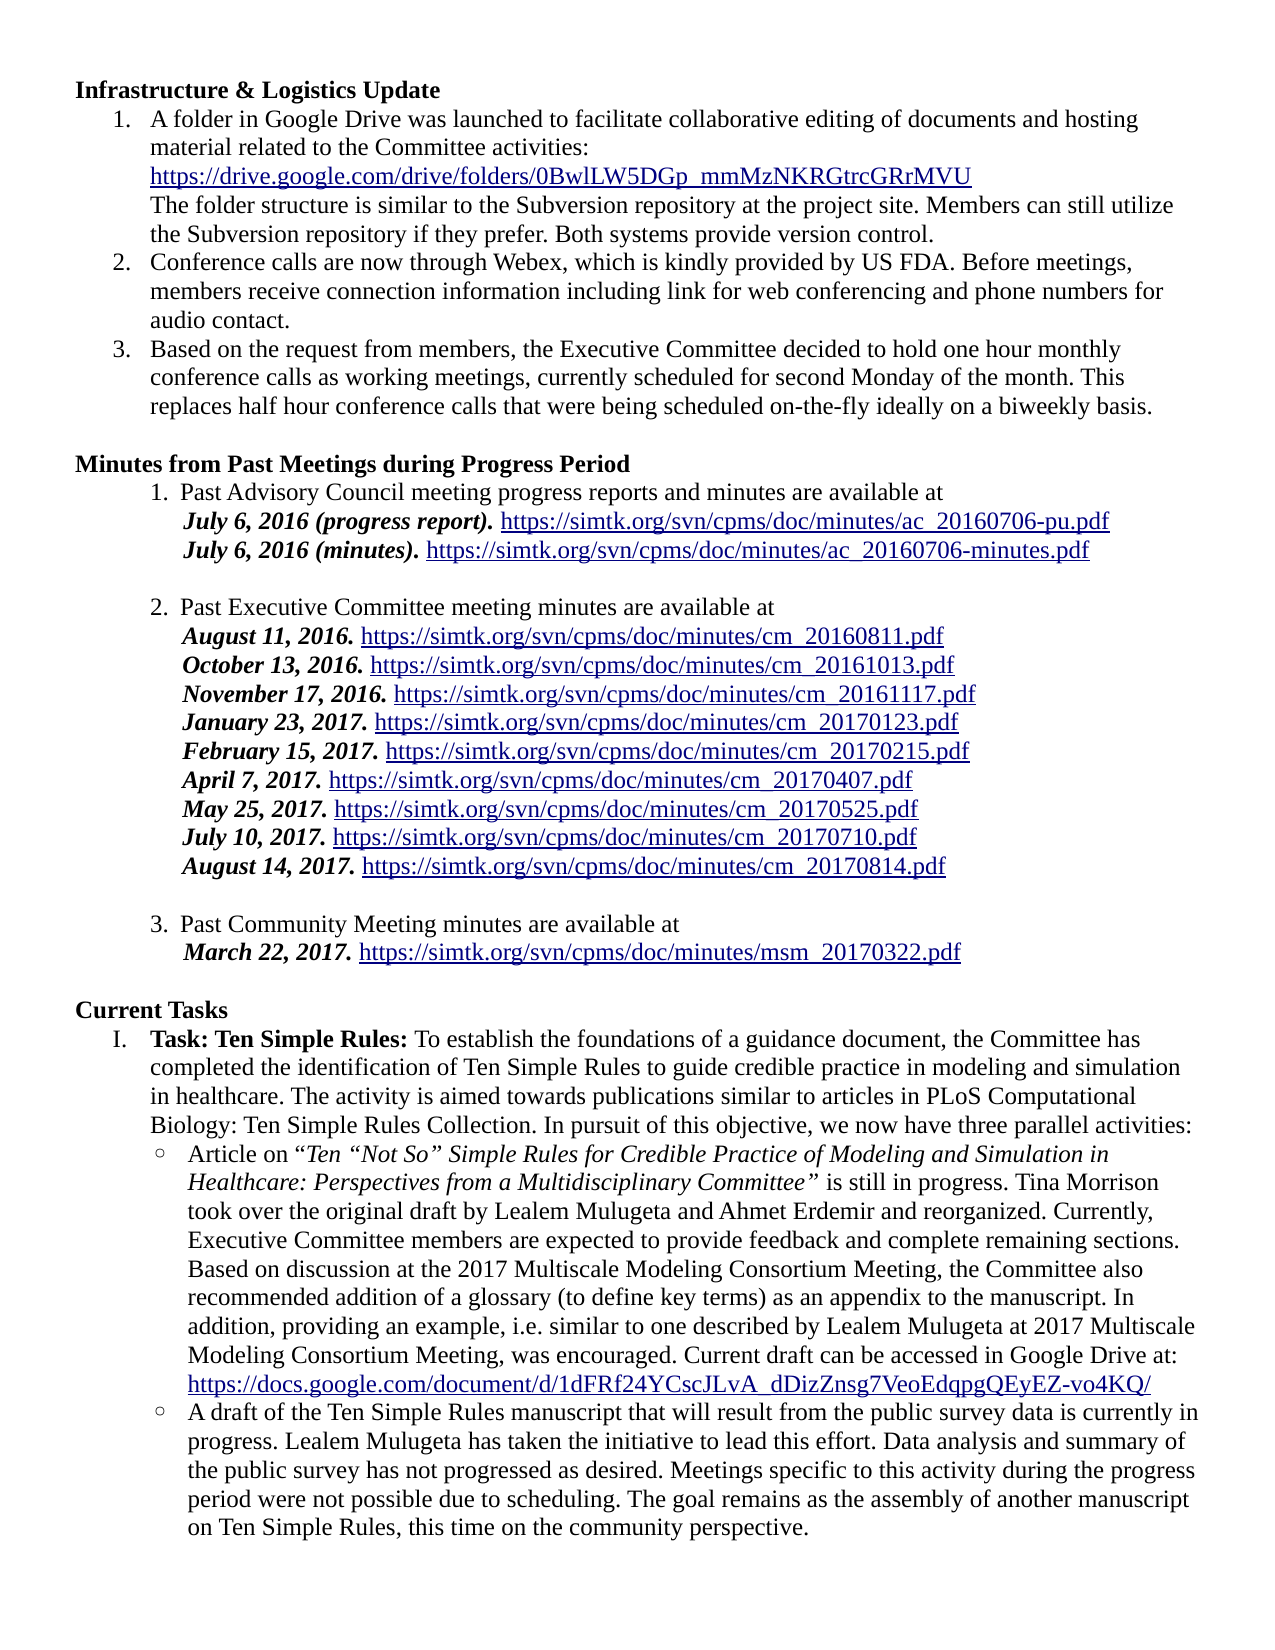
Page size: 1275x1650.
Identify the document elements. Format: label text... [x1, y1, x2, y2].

list https://drive.google.com/drive/folders/0BwlLW5DGp_mmMzNKRGtrcGRrMVU [112, 161, 1200, 190]
text January 23, 2017. https://simtk.org/svn/cpms/doc/minutes/cm_20170123.pdf [182, 707, 1200, 736]
list March 22, 2017. https://simtk.org/svn/cpms/doc/minutes/msm_20170322.pdf [183, 937, 1200, 966]
list Task: Ten Simple Rules: To establish the foundations of a guidance document, the Committee has completed the identification of Ten Simple Rules to guide credible practice in modeling and simulation in healthcare. The activity is aimed towards publications similar to articles in PLoS Computational Biology: Ten Simple Rules Collection. In pursuit of this objective, we now have three parallel activities: [112, 1024, 1200, 1139]
list Article on “Ten “Not So” Simple Rules for Credible Practice of Modeling and Simulation in Healthcare: Perspectives from a Multidisciplinary Committee” is still in progress. Tina Morrison took over the original draft by Lealem Mulugeta and Ahmet Erdemir and reorganized. Currently, Executive Committee members are expected to provide feedback and complete remaining sections. Based on discussion at the 2017 Multiscale Modeling Consortium Meeting, the Committee also recommended addition of a glossary (to define key terms) as an appendix to the manuscript. In addition, providing an example, i.e. similar to one described by Lealem Mulugeta at 2017 Multiscale Modeling Consortium Meeting, was encouraged. Current draft can be accessed in Google Drive at: https://docs.google.com/document/d/1dFRf24YCscJLvA_dDizZnsg7VeoEdqpgQEyEZ-vo4KQ/ [150, 1139, 1200, 1397]
list July 6, 2016 (progress report). https://simtk.org/svn/cpms/doc/minutes/ac_20160706-pu.pdf [181, 506, 1200, 535]
list Past Advisory Council meeting progress reports and minutes are available at [150, 477, 1200, 506]
list July 6, 2016 (minutes). https://simtk.org/svn/cpms/doc/minutes/ac_20160706-minutes.pdf [181, 535, 1200, 564]
list Based on the request from members, the Executive Committee decided to hold one hour monthly conference calls as working meetings, currently scheduled for second Monday of the month. This replaces half hour conference calls that were being scheduled on-the-fly ideally on a biweekly basis. [112, 334, 1200, 420]
text August 11, 2016. https://simtk.org/svn/cpms/doc/minutes/cm_20160811.pdf [182, 621, 1200, 650]
text April 7, 2017. https://simtk.org/svn/cpms/doc/minutes/cm_20170407.pdf [182, 765, 1200, 794]
list Conference calls are now through Webex, which is kindly provided by US FDA. Before meetings, members receive connection information including link for web conferencing and phone numbers for audio contact. [112, 247, 1200, 334]
text July 10, 2017. https://simtk.org/svn/cpms/doc/minutes/cm_20170710.pdf [182, 822, 1200, 851]
list The folder structure is similar to the Subversion repository at the project site. Members can still utilize the Subversion repository if they prefer. Both systems provide version control. [112, 190, 1200, 247]
text November 17, 2016. https://simtk.org/svn/cpms/doc/minutes/cm_20161117.pdf [182, 679, 1200, 707]
text February 15, 2017. https://simtk.org/svn/cpms/doc/minutes/cm_20170215.pdf [182, 736, 1200, 765]
list Past Community Meeting minutes are available at [150, 909, 1200, 937]
text Current Tasks [75, 995, 1200, 1024]
list Past Executive Committee meeting minutes are available at [150, 592, 1200, 621]
text August 14, 2017. https://simtk.org/svn/cpms/doc/minutes/cm_20170814.pdf [182, 851, 1200, 880]
list A folder in Google Drive was launched to facilitate collaborative editing of documents and hosting material related to the Committee activities: [112, 104, 1200, 161]
text Infrastructure & Logistics Update [75, 75, 1200, 104]
text May 25, 2017. https://simtk.org/svn/cpms/doc/minutes/cm_20170525.pdf [182, 794, 1200, 822]
list A draft of the Ten Simple Rules manuscript that will result from the public survey data is currently in progress. Lealem Mulugeta has taken the initiative to lead this effort. Data analysis and summary of the public survey has not progressed as desired. Meetings specific to this activity during the progress period were not possible due to scheduling. The goal remains as the assembly of another manuscript on Ten Simple Rules, this time on the community perspective. [150, 1397, 1200, 1541]
text October 13, 2016. https://simtk.org/svn/cpms/doc/minutes/cm_20161013.pdf [182, 650, 1200, 679]
text Minutes from Past Meetings during Progress Period [75, 449, 1200, 477]
